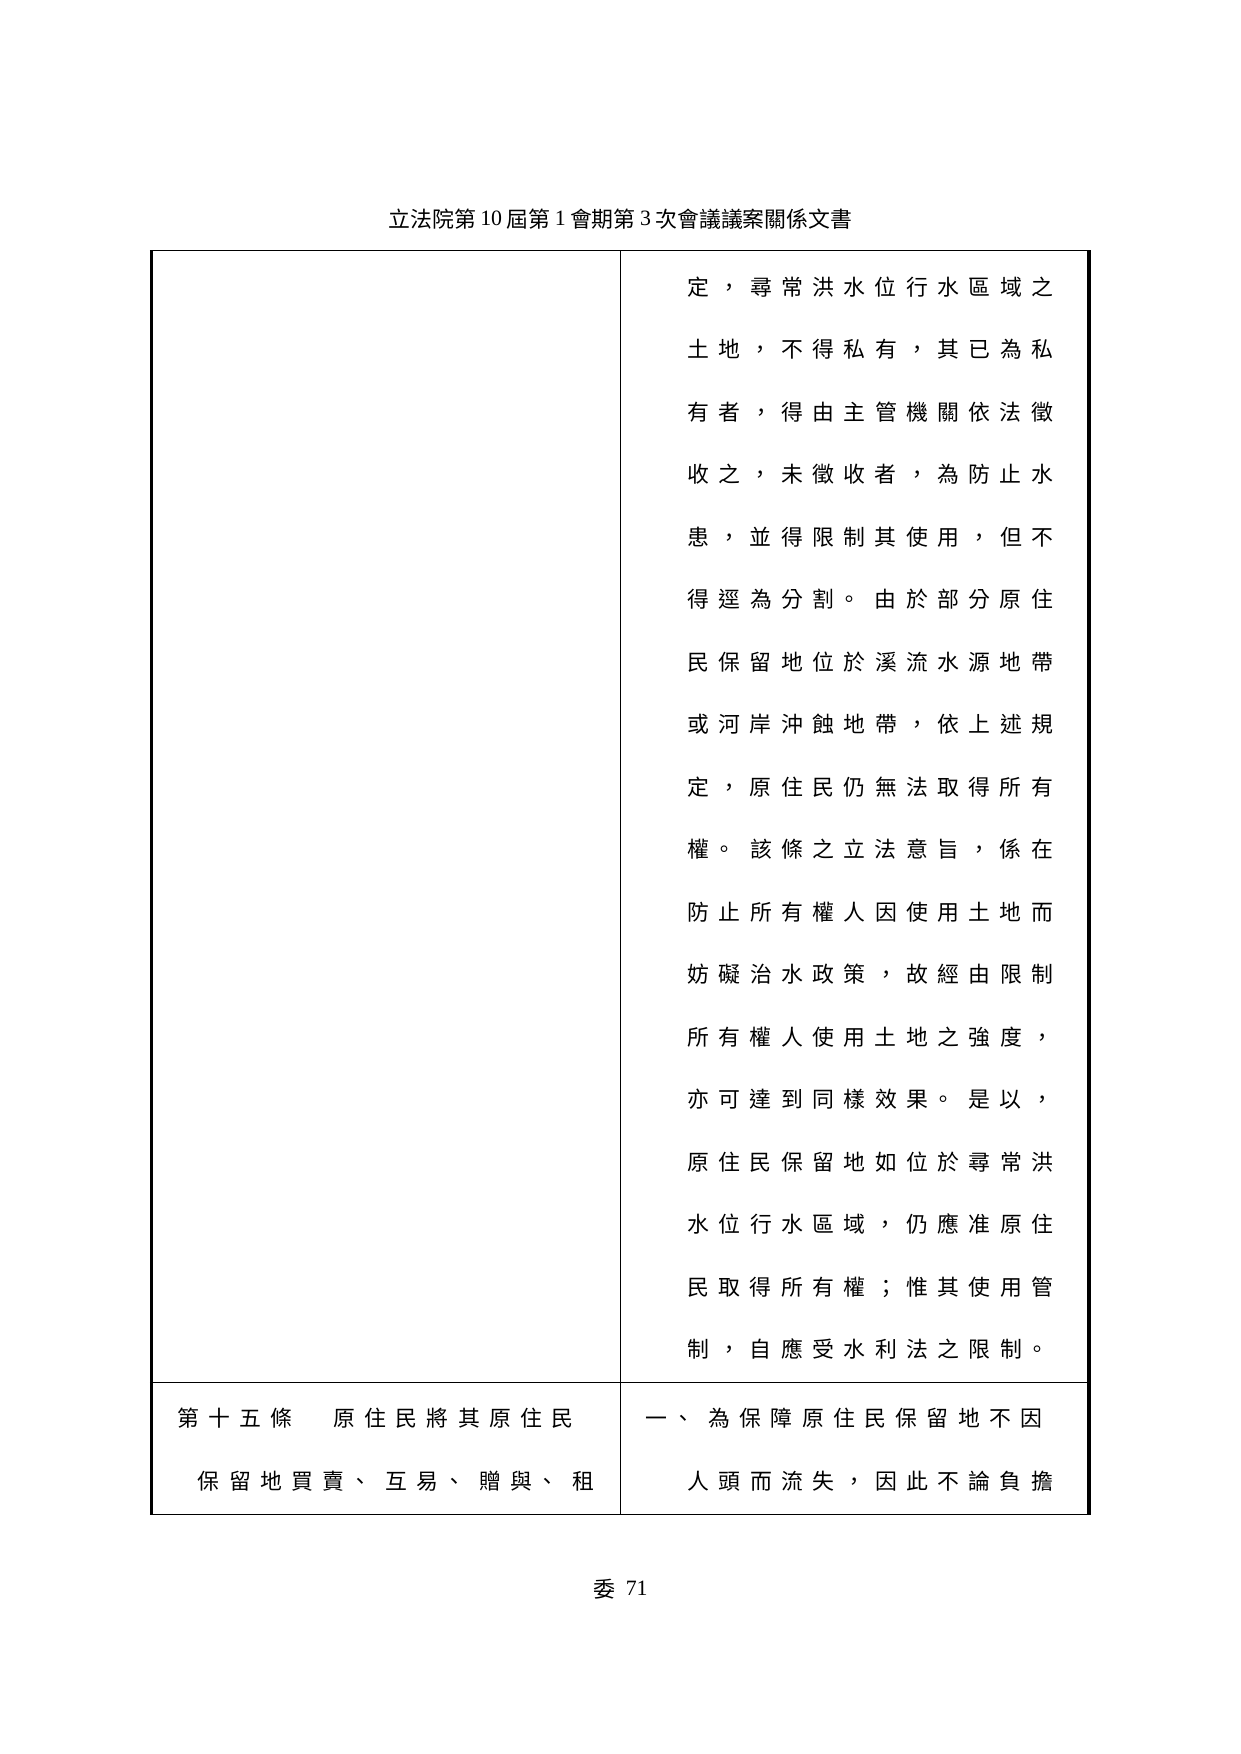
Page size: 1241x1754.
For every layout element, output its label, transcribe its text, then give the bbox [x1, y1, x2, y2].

table_cell 一、為保障原住民保留地不因人頭而流失，因此不論負擔 [621, 1383, 1087, 1514]
table_cell 第十五條 原住民將其原住民保留地買賣、互易、贈與、租 [153, 1383, 620, 1514]
table_cell [153, 251, 620, 1382]
table_cell 定，尋常洪水位行水區域之土地，不得私有，其已為私有者，得由主管機關依法徵收之，未徵收者，為防止水患，並得限制其使用，但不得逕為分割。由於部分原住民保留地位於溪流水源地帶或河岸沖蝕地帶，依上述規定，原住民仍無法取得所有權。該條之立法意旨，係在防止所有權人因使用土地而妨礙治水政策，故經由限制所有權人使用土地之強度，亦可達到同樣效果。是以，原住民保留地如位於尋常洪水位行水區域，仍應准原住民取得所有權；惟其使用管制，自應受水利法之限制。 [621, 251, 1087, 1382]
